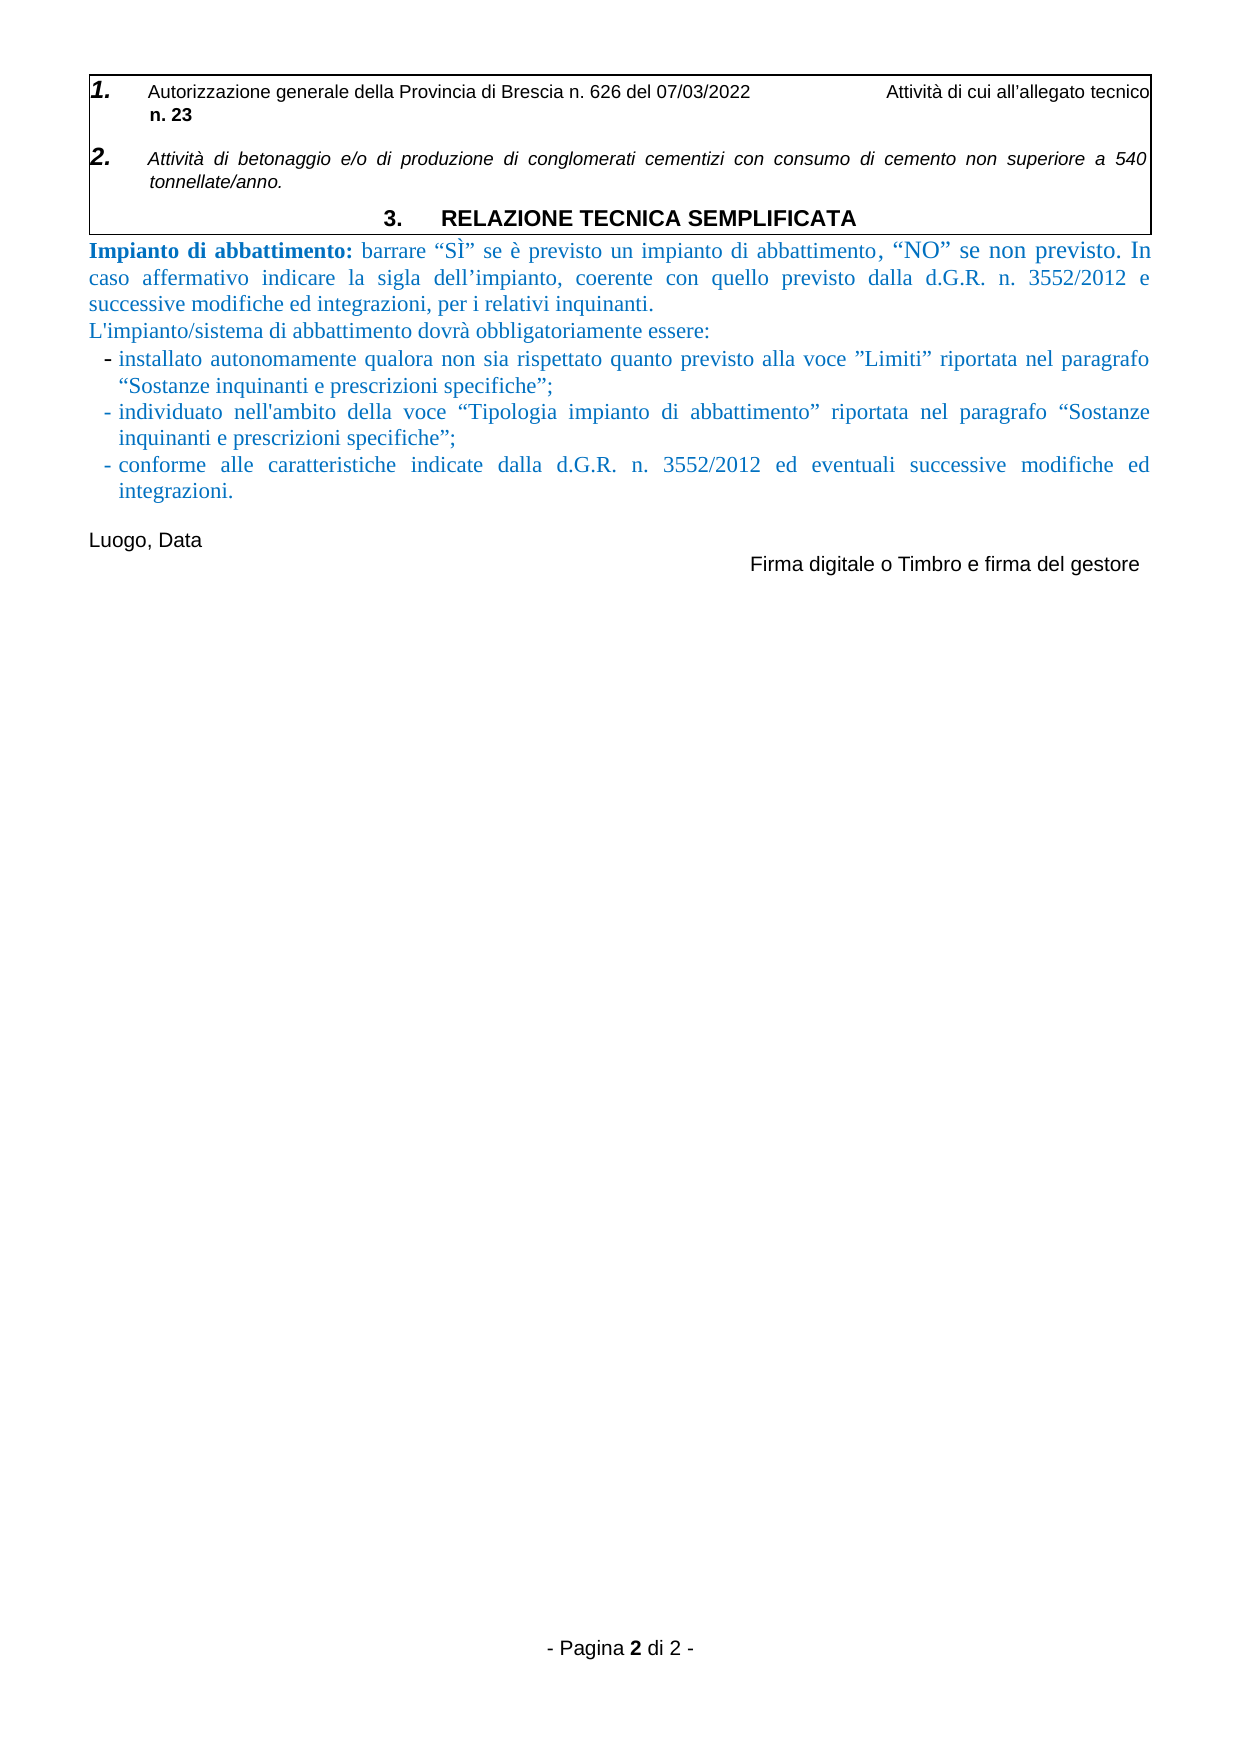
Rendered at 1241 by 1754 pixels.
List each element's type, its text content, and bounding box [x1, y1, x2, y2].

list conforme alle caratteristiche indicate dalla d.G.R. n. 3552/2012 ed eventuali successive modifiche ed integrazioni. [103, 451, 1152, 503]
list installato autonomamente qualora non sia rispettato quanto previsto alla voce ”Limiti” riportata nel paragrafo “Sostanze inquinanti e prescrizioni specifiche”; [103, 343, 1152, 398]
text L'impianto/sistema di abbattimento dovrà obbligatoriamente essere: [89, 317, 1152, 343]
text Luogo, Data [89, 527, 1152, 551]
list individuato nell'ambito della voce “Tipologia impianto di abbattimento” riportata nel paragrafo “Sostanze inquinanti e prescrizioni specifiche”; [103, 398, 1152, 451]
text Firma digitale o Timbro e firma del gestore [738, 551, 1152, 575]
text Impianto di abbattimento: barrare “SÌ” se è previsto un impianto di abbattimento, “NO” se non previsto. In caso affermativo indicare la sigla dell’impianto, coerente con quello previsto dalla d.G.R. n. 3552/2012 e successive modifiche ed integrazioni, per i relativi inquinanti. [89, 235, 1152, 317]
